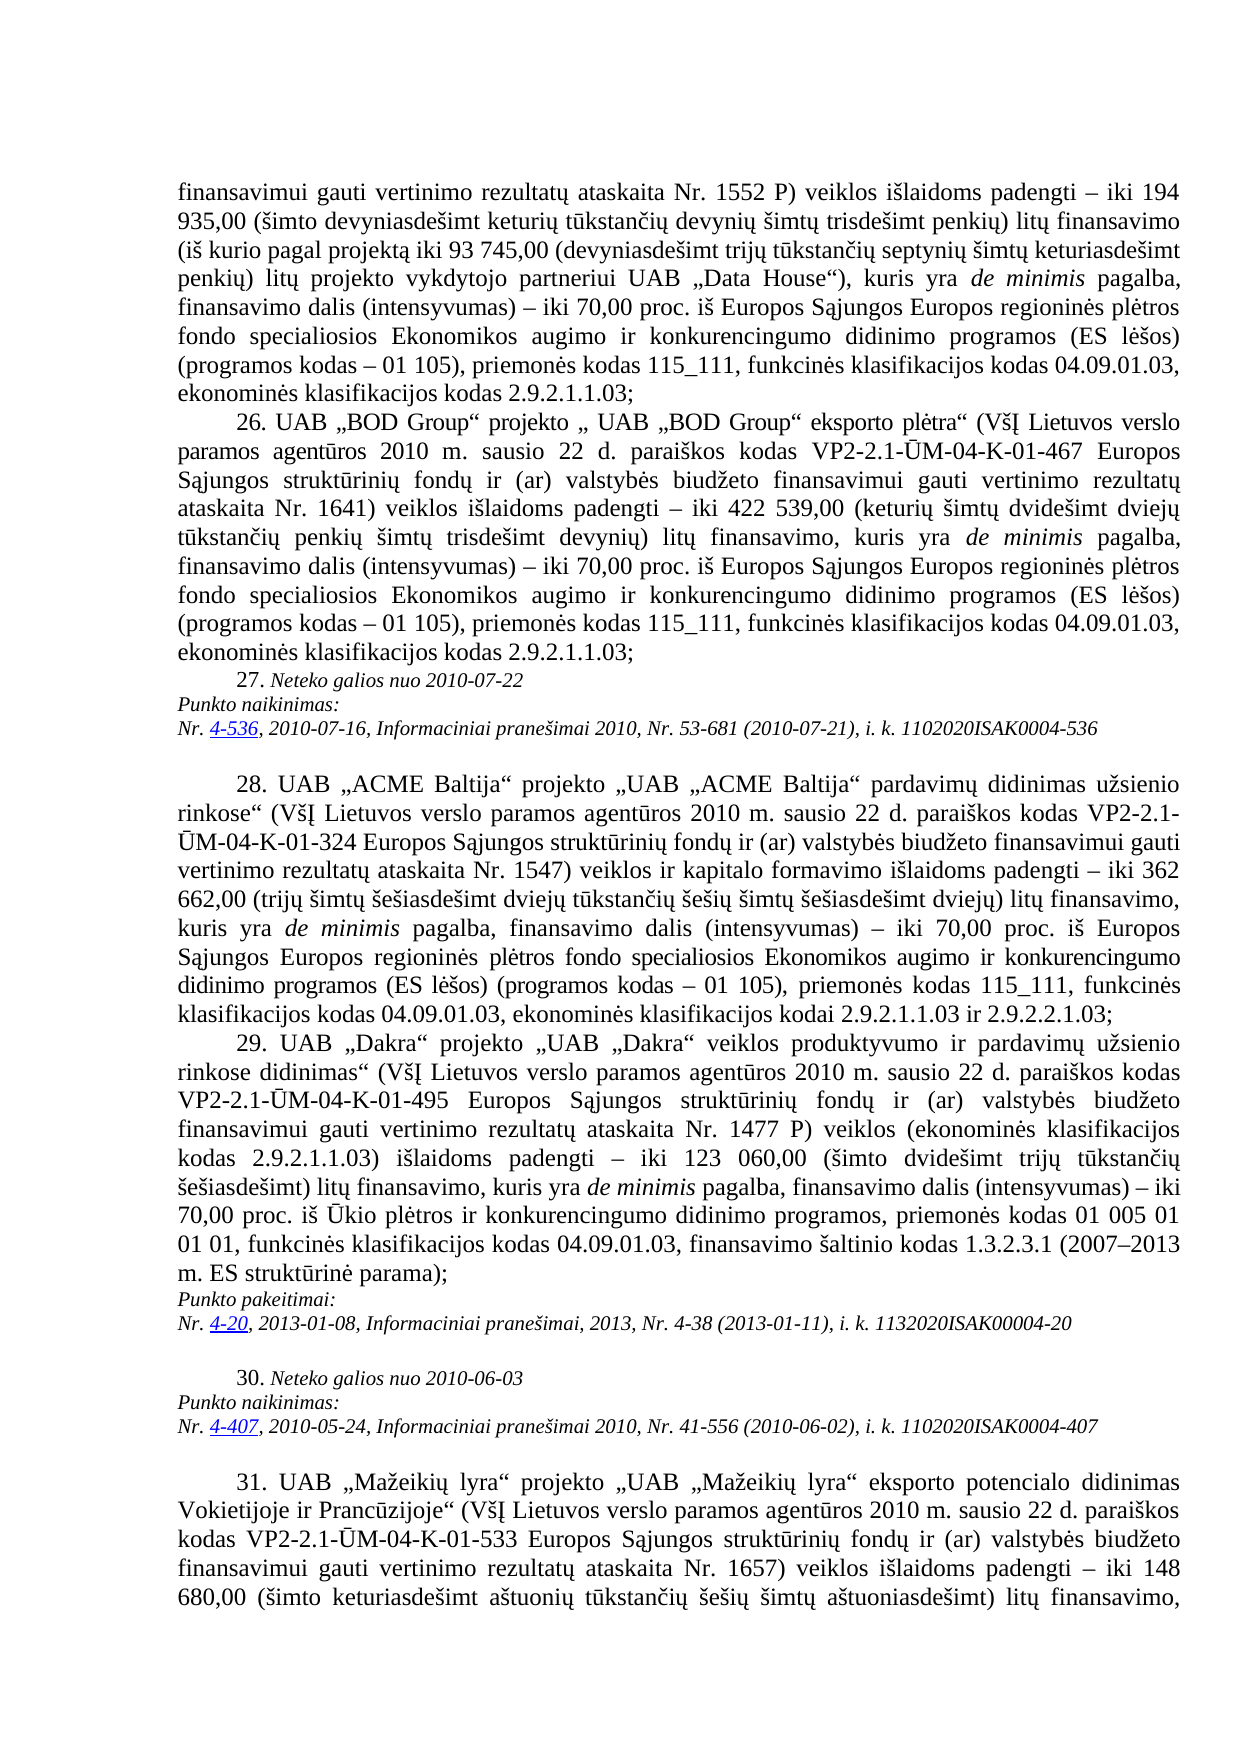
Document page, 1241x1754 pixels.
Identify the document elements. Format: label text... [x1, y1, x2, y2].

text 26. UAB „BOD Group“ projekto „ UAB „BOD Group“ eksporto plėtra“ (VšĮ Lietuvos verslo paramos agentūros 2010 m. sausio 22 d. paraiškos kodas VP2-2.1-ŪM-04-K-01-467 Europos Sąjungos struktūrinių fondų ir (ar) valstybės biudžeto finansavimui gauti vertinimo rezultatų ataskaita Nr. 1641) veiklos išlaidoms padengti – iki 422 539,00 (keturių šimtų dvidešimt dviejų tūkstančių penkių šimtų trisdešimt devynių) litų finansavimo, kuris yra de minimis pagalba, finansavimo dalis (intensyvumas) – iki 70,00 proc. iš Europos Sąjungos Europos regioninės plėtros fondo specialiosios Ekonomikos augimo ir konkurencingumo didinimo programos (ES lėšos) (programos kodas – 01 105), priemonės kodas 115_111, funkcinės klasifikacijos kodas 04.09.01.03, ekonominės klasifikacijos kodas 2.9.2.1.1.03; [177, 407, 1181, 666]
text 30. Neteko galios nuo 2010-06-03 [177, 1363, 1181, 1390]
text 27. Neteko galios nuo 2010-07-22 [177, 666, 1181, 692]
text Nr. 4-20, 2013-01-08, Informaciniai pranešimai, 2013, Nr. 4-38 (2013-01-11), i. k. 1132020ISAK00004-20 [177, 1311, 1181, 1335]
text 29. UAB „Dakra“ projekto „UAB „Dakra“ veiklos produktyvumo ir pardavimų užsienio rinkose didinimas“ (VšĮ Lietuvos verslo paramos agentūros 2010 m. sausio 22 d. paraiškos kodas VP2-2.1-ŪM-04-K-01-495 Europos Sąjungos struktūrinių fondų ir (ar) valstybės biudžeto finansavimui gauti vertinimo rezultatų ataskaita Nr. 1477 P) veiklos (ekonominės klasifikacijos kodas 2.9.2.1.1.03) išlaidoms padengti – iki 123 060,00 (šimto dvidešimt trijų tūkstančių šešiasdešimt) litų finansavimo, kuris yra de minimis pagalba, finansavimo dalis (intensyvumas) – iki 70,00 proc. iš Ūkio plėtros ir konkurencingumo didinimo programos, priemonės kodas 01 005 01 01 01, funkcinės klasifikacijos kodas 04.09.01.03, finansavimo šaltinio kodas 1.3.2.3.1 (2007–2013 m. ES struktūrinė parama); [177, 1028, 1181, 1287]
text 31. UAB „Mažeikių lyra“ projekto „UAB „Mažeikių lyra“ eksporto potencialo didinimas Vokietijoje ir Prancūzijoje“ (VšĮ Lietuvos verslo paramos agentūros 2010 m. sausio 22 d. paraiškos kodas VP2-2.1-ŪM-04-K-01-533 Europos Sąjungos struktūrinių fondų ir (ar) valstybės biudžeto finansavimui gauti vertinimo rezultatų ataskaita Nr. 1657) veiklos išlaidoms padengti – iki 148 680,00 (šimto keturiasdešimt aštuonių tūkstančių šešių šimtų aštuoniasdešimt) litų finansavimo, [177, 1467, 1181, 1611]
text Nr. 4-536, 2010-07-16, Informaciniai pranešimai 2010, Nr. 53-681 (2010-07-21), i. k. 1102020ISAK0004-536 [177, 716, 1181, 740]
text Nr. 4-407, 2010-05-24, Informaciniai pranešimai 2010, Nr. 41-556 (2010-06-02), i. k. 1102020ISAK0004-407 [177, 1414, 1181, 1438]
text Punkto naikinimas: [177, 692, 1181, 716]
text finansavimui gauti vertinimo rezultatų ataskaita Nr. 1552 P) veiklos išlaidoms padengti – iki 194 935,00 (šimto devyniasdešimt keturių tūkstančių devynių šimtų trisdešimt penkių) litų finansavimo (iš kurio pagal projektą iki 93 745,00 (devyniasdešimt trijų tūkstančių septynių šimtų keturiasdešimt penkių) litų projekto vykdytojo partneriui UAB „Data House“), kuris yra de minimis pagalba, finansavimo dalis (intensyvumas) – iki 70,00 proc. iš Europos Sąjungos Europos regioninės plėtros fondo specialiosios Ekonomikos augimo ir konkurencingumo didinimo programos (ES lėšos) (programos kodas – 01 105), priemonės kodas 115_111, funkcinės klasifikacijos kodas 04.09.01.03, ekonominės klasifikacijos kodas 2.9.2.1.1.03; [177, 177, 1181, 407]
text Punkto naikinimas: [177, 1390, 1181, 1414]
text 28. UAB „ACME Baltija“ projekto „UAB „ACME Baltija“ pardavimų didinimas užsienio rinkose“ (VšĮ Lietuvos verslo paramos agentūros 2010 m. sausio 22 d. paraiškos kodas VP2-2.1-ŪM-04-K-01-324 Europos Sąjungos struktūrinių fondų ir (ar) valstybės biudžeto finansavimui gauti vertinimo rezultatų ataskaita Nr. 1547) veiklos ir kapitalo formavimo išlaidoms padengti – iki 362 662,00 (trijų šimtų šešiasdešimt dviejų tūkstančių šešių šimtų šešiasdešimt dviejų) litų finansavimo, kuris yra de minimis pagalba, finansavimo dalis (intensyvumas) – iki 70,00 proc. iš Europos Sąjungos Europos regioninės plėtros fondo specialiosios Ekonomikos augimo ir konkurencingumo didinimo programos (ES lėšos) (programos kodas – 01 105), priemonės kodas 115_111, funkcinės klasifikacijos kodas 04.09.01.03, ekonominės klasifikacijos kodai 2.9.2.1.1.03 ir 2.9.2.2.1.03; [177, 769, 1181, 1028]
text Punkto pakeitimai: [177, 1287, 1181, 1311]
